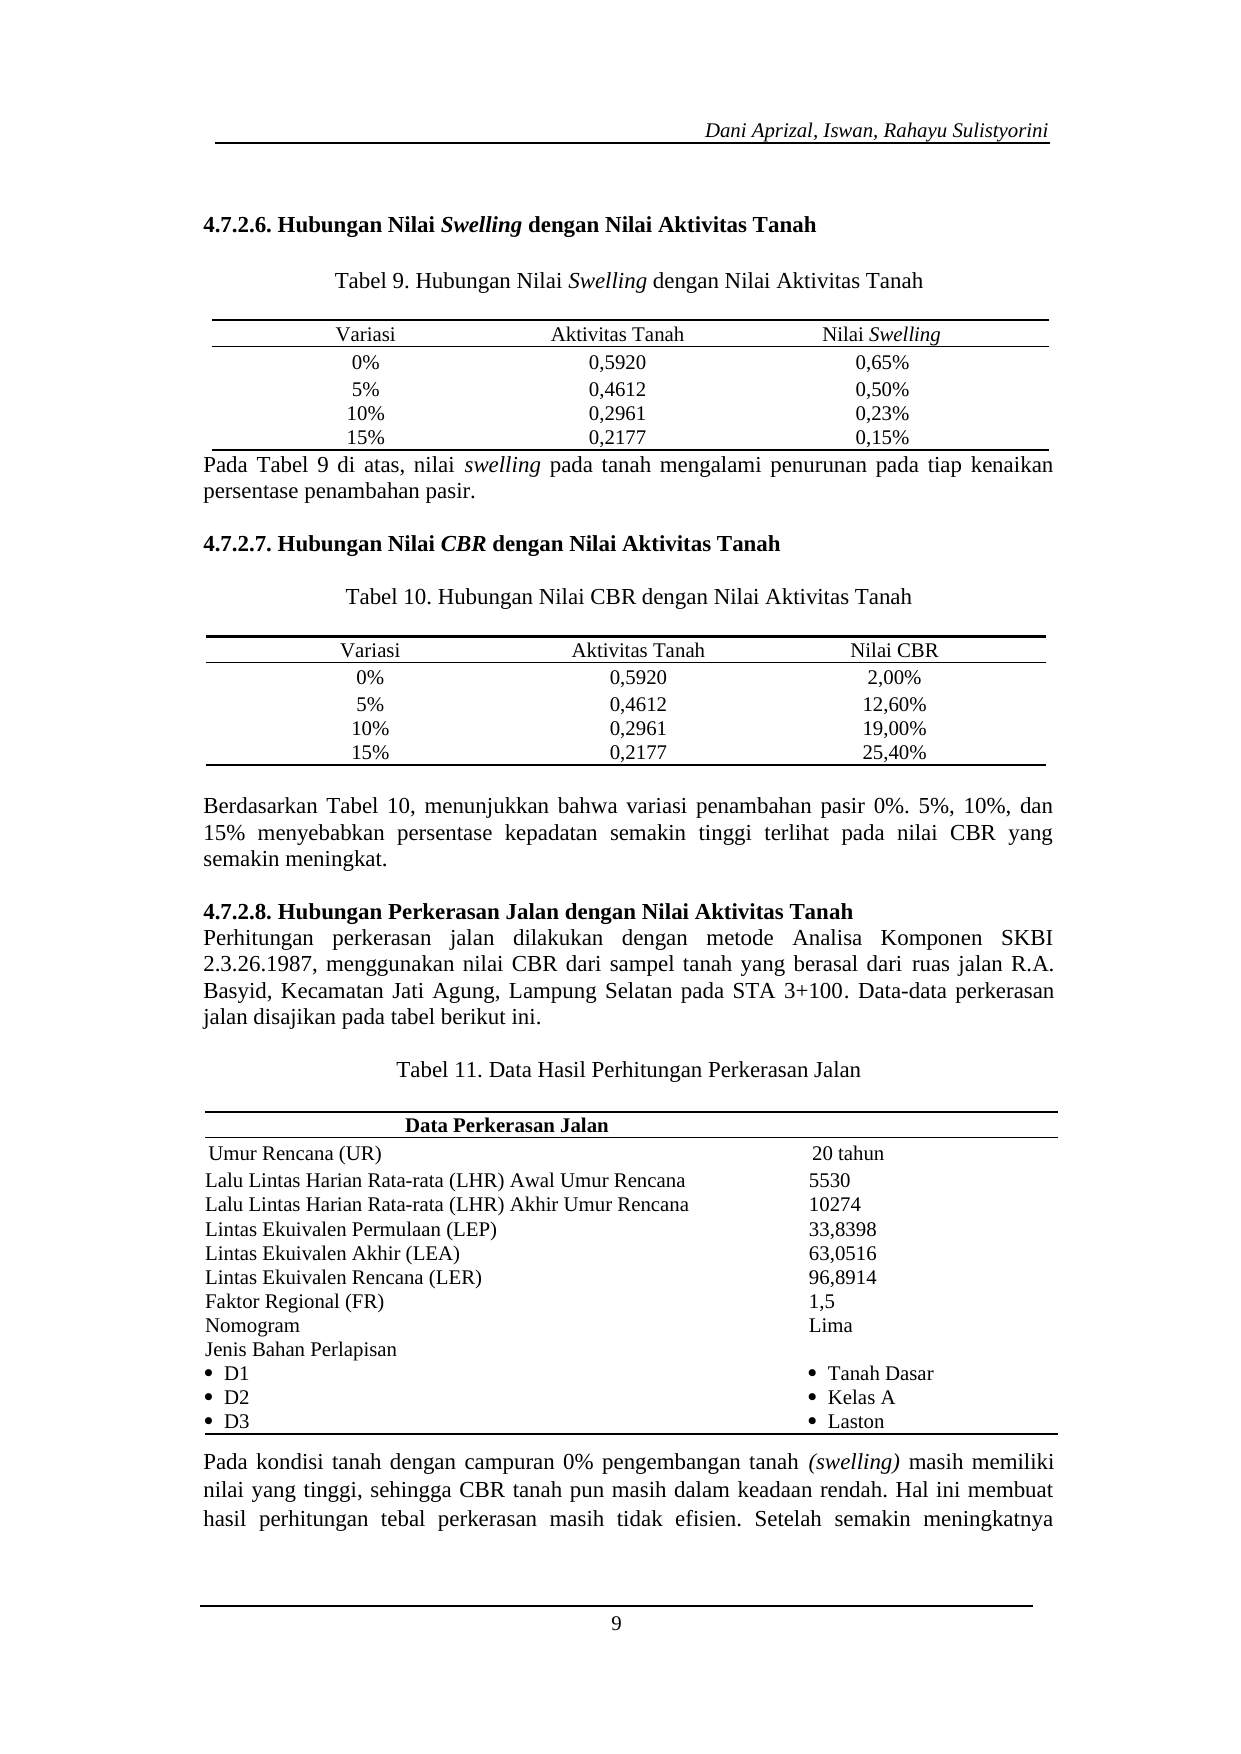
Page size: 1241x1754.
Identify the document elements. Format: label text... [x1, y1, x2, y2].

text 4.7.2.7. Hubungan Nilai CBR dengan Nilai Aktivitas Tanah [203, 530, 1054, 556]
text Tabel 11. Data Hasil Perhitungan Perkerasan Jalan [203, 1056, 1054, 1082]
table_cell Lintas Ekuivalen Akhir (LEA) [205, 1241, 809, 1264]
table_cell 10% [206, 716, 534, 740]
text Tabel 9. Hubungan Nilai Swelling dengan Nilai Aktivitas Tanah [203, 267, 1054, 293]
table_cell 0,2961 [534, 716, 742, 740]
table_cell 0,2177 [534, 740, 742, 764]
table_cell Lima [809, 1313, 1057, 1337]
table_cell 5530 [809, 1168, 1057, 1192]
table_cell 0,50% [715, 377, 1049, 401]
table_cell 63,0516 [809, 1241, 1057, 1264]
table_cell Lalu Lintas Harian Rata-rata (LHR) Awal Umur Rencana [205, 1168, 809, 1192]
text Perhitungan perkerasan jalan dilakukan dengan metode Analisa Komponen SKBI 2.3.26.1987, menggunakan nilai CBR dari sampel tanah yang berasal dari ruas jalan R.A. Basyid, Kecamatan Jati Agung, Lampung Selatan pada STA 3+100. Data-data perkerasan jalan disajikan pada tabel berikut ini. [203, 924, 1054, 1029]
table_cell 15% [206, 740, 534, 764]
table_cell 10274 [809, 1193, 1057, 1216]
table_cell 5% [212, 377, 519, 401]
table_header Nilai CBR [743, 638, 1046, 662]
text 4.7.2.6. Hubungan Nilai Swelling dengan Nilai Aktivitas Tanah [203, 209, 1054, 238]
table_cell 0,2177 [519, 425, 715, 449]
table_cell 96,8914 [809, 1265, 1057, 1289]
table_header Data Perkerasan Jalan [205, 1113, 809, 1137]
table_cell 0,5920 [519, 347, 715, 377]
table_cell Umur Rencana (UR) [205, 1138, 809, 1168]
table_cell 0,65% [715, 347, 1049, 377]
table_header Aktivitas Tanah [534, 638, 742, 662]
table_cell · Tanah Dasar · Kelas A · Laston [809, 1337, 1057, 1433]
table_cell Jenis Bahan Perlapisan · D1 · D2 · D3 [205, 1337, 809, 1433]
table_cell Faktor Regional (FR) [205, 1289, 809, 1313]
table_cell 0% [212, 347, 519, 377]
table_cell 5% [206, 692, 534, 716]
table_cell 0,4612 [534, 692, 742, 716]
table_header [809, 1113, 1057, 1137]
table_cell 25,40% [743, 740, 1046, 764]
table_cell Lalu Lintas Harian Rata-rata (LHR) Akhir Umur Rencana [205, 1193, 809, 1216]
table_cell Lintas Ekuivalen Rencana (LER) [205, 1265, 809, 1289]
table_cell 0% [206, 663, 534, 692]
table_cell 0,4612 [519, 377, 715, 401]
table_cell 10% [212, 401, 519, 425]
text Pada kondisi tanah dengan campuran 0% pengembangan tanah (swelling) masih memiliki nilai yang tinggi, sehingga CBR tanah pun masih dalam keadaan rendah. Hal ini membuat hasil perhitungan tebal perkerasan masih tidak efisien. Setelah semakin meningkatnya [203, 1435, 1054, 1532]
table_cell 0,2961 [519, 401, 715, 425]
table_cell 0,23% [715, 401, 1049, 425]
table_header Variasi [212, 321, 519, 346]
text Tabel 10. Hubungan Nilai CBR dengan Nilai Aktivitas Tanah [203, 583, 1054, 609]
text Pada Tabel 9 di atas, nilai swelling pada tanah mengalami penurunan pada tiap kenaikan persentase penambahan pasir. [203, 451, 1054, 504]
table_cell 12,60% [743, 692, 1046, 716]
table_cell 0,5920 [534, 663, 742, 692]
table_cell 0,15% [715, 425, 1049, 449]
table_header Variasi [206, 638, 534, 662]
table_cell 19,00% [743, 716, 1046, 740]
table_header Nilai Swelling [715, 321, 1049, 346]
table_cell Lintas Ekuivalen Permulaan (LEP) [205, 1216, 809, 1241]
text 4.7.2.8. Hubungan Perkerasan Jalan dengan Nilai Aktivitas Tanah [203, 898, 1054, 924]
table_cell 15% [212, 425, 519, 449]
table_cell 20 tahun [809, 1138, 1057, 1168]
text Berdasarkan Tabel 10, menunjukkan bahwa variasi penambahan pasir 0%. 5%, 10%, dan 15% menyebabkan persentase kepadatan semakin tinggi terlihat pada nilai CBR yang semakin meningkat. [203, 792, 1054, 871]
table_cell 33,8398 [809, 1216, 1057, 1241]
table_cell 2,00% [743, 663, 1046, 692]
table_cell Nomogram [205, 1313, 809, 1337]
table_header Aktivitas Tanah [519, 321, 715, 346]
table_cell 1,5 [809, 1289, 1057, 1313]
